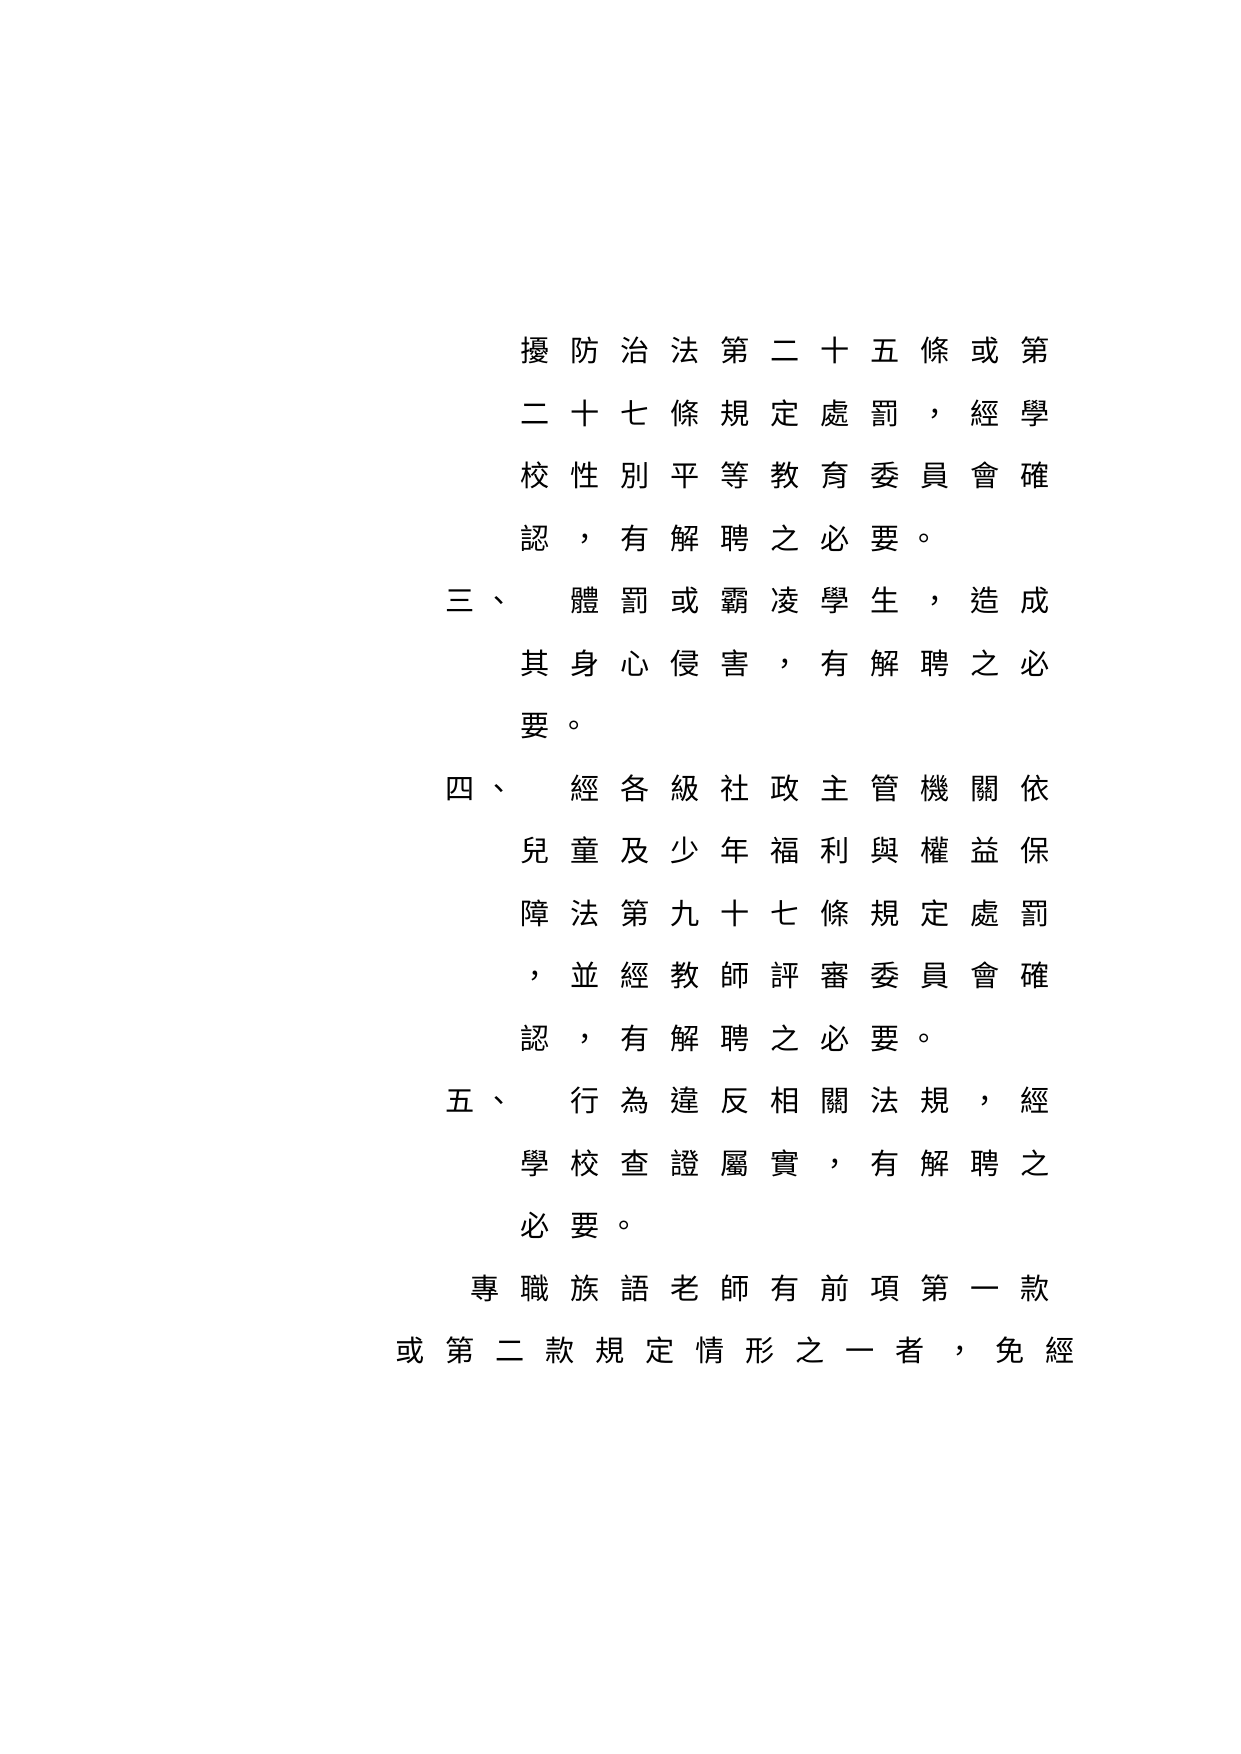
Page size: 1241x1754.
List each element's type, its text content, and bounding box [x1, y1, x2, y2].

text 擾防治法第二十五條或第二十七條規定處罰，經學校性別平等教育委員會確認，有解聘之必要。 [432, 307, 1085, 557]
text 三、 體罰或霸凌學生，造成其身心侵害，有解聘之必要。 [432, 557, 1085, 745]
text 五、 行為違反相關法規，經學校查證屬實，有解聘之必要。 [432, 1057, 1085, 1245]
text 四、 經各級社政主管機關依兒童及少年福利與權益保障法第九十七條規定處罰，並經教師評審委員會確認，有解聘之必要。 [432, 745, 1085, 1057]
text 專職族語老師有前項第一款或第二款規定情形之一者，免經 [377, 1245, 1085, 1370]
